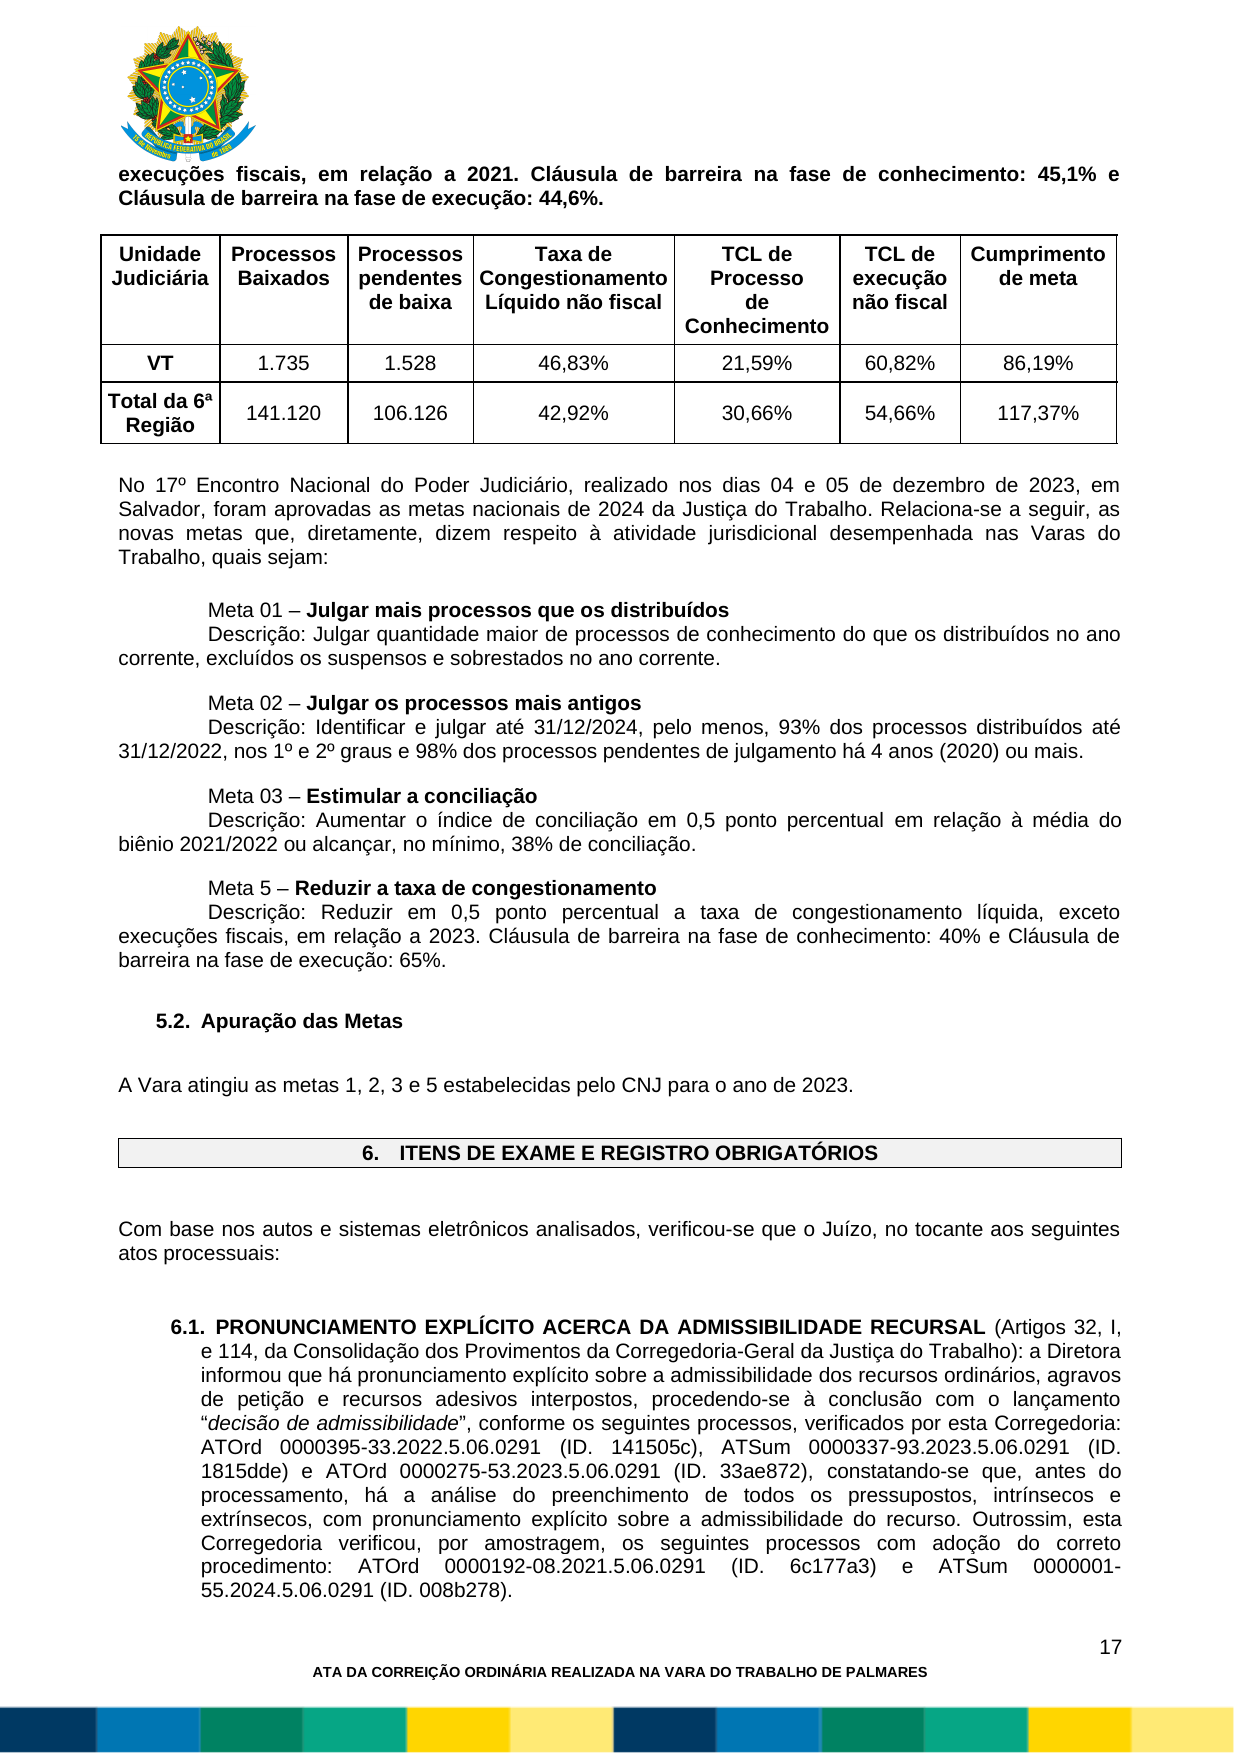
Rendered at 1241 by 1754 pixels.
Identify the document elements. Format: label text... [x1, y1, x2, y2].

table_cell 46,83% [474, 345, 674, 381]
text Meta 5 – Reduzir a taxa de congestionamento [118, 876, 1122, 900]
text A Vara atingiu as metas 1, 2, 3 e 5 estabelecidas pelo CNJ para o ano de 2023. [118, 1073, 1122, 1097]
table_cell 21,59% [675, 345, 839, 381]
table_cell 141.120 [221, 383, 347, 442]
text Com base nos autos e sistemas eletrônicos analisados, verificou-se que o Juízo, no tocante aos seguintes atos processuais: [118, 1217, 1122, 1265]
text Meta 02 – Julgar os processos mais antigos [118, 691, 1122, 715]
text execuções fiscais, em relação a 2021. Cláusula de barreira na fase de conhecimento: 45,1% e Cláusula de barreira na fase de execução: 44,6%. [118, 115, 1122, 209]
table_cell 1.528 [349, 345, 473, 381]
table_header Taxa de Congestionamento Líquido não fiscal [474, 236, 674, 344]
table_cell 1.735 [221, 345, 347, 381]
table_cell Total da 6ª Região [102, 383, 219, 442]
table_header Cumprimento de meta [961, 236, 1116, 344]
text No 17º Encontro Nacional do Poder Judiciário, realizado nos dias 04 e 05 de dezembro de 2023, em Salvador, foram aprovadas as metas nacionais de 2024 da Justiça do Trabalho. Relaciona-se a seguir, as novas metas que, diretamente, dizem respeito à atividade jurisdicional desempenhada nas Varas do Trabalho, quais sejam: [118, 473, 1122, 569]
table_header TCL de execução não fiscal [841, 236, 960, 344]
text Descrição: Julgar quantidade maior de processos de conhecimento do que os distribuídos no ano corrente, excluídos os suspensos e sobrestados no ano corrente. [118, 622, 1122, 670]
text Meta 01 – Julgar mais processos que os distribuídos [118, 598, 1122, 622]
text Descrição: Identificar e julgar até 31/12/2024, pelo menos, 93% dos processos distribuídos até 31/12/2022, nos 1º e 2º graus e 98% dos processos pendentes de julgamento há 4 anos (2020) ou mais. [118, 715, 1122, 763]
table_cell 117,37% [961, 383, 1116, 442]
table_cell 60,82% [841, 345, 960, 381]
text Meta 03 – Estimular a conciliação [118, 783, 1122, 807]
table_header Processos pendentes de baixa [349, 236, 473, 344]
table_cell 42,92% [474, 383, 674, 442]
table_header Processos Baixados [221, 236, 347, 344]
table_cell 54,66% [841, 383, 960, 442]
list ITENS DE EXAME E REGISTRO OBRIGATÓRIOS [119, 1139, 1121, 1167]
table_header TCL de Processo de Conhecimento [675, 236, 839, 344]
table_header Unidade Judiciária [102, 236, 219, 344]
list Apuração das Metas [156, 1008, 1122, 1032]
table_cell 30,66% [675, 383, 839, 442]
text Descrição: Aumentar o índice de conciliação em 0,5 ponto percentual em relação à média do biênio 2021/2022 ou alcançar, no mínimo, 38% de conciliação. [118, 807, 1122, 855]
table_cell VT [102, 345, 219, 381]
list PRONUNCIAMENTO EXPLÍCITO ACERCA DA ADMISSIBILIDADE RECURSAL (Artigos 32, I, e 114, da Consolidação dos Provimentos da Corregedoria-Geral da Justiça do Trabalho): a Diretora informou que há pronunciamento explícito sobre a admissibilidade dos recursos ordinários, agravos de petição e recursos adesivos interpostos, procedendo-se à conclusão com o lançamento “decisão de admissibilidade”, conforme os seguintes processos, verificados por esta Corregedoria: ATOrd 0000395-33.2022.5.06.0291 (ID. 141505c), ATSum 0000337-93.2023.5.06.0291 (ID. 1815dde) e ATOrd 0000275-53.2023.5.06.0291 (ID. 33ae872), constatando-se que, antes do processamento, há a análise do preenchimento de todos os pressupostos, intrínsecos e extrínsecos, com pronunciamento explícito sobre a admissibilidade do recurso. Outrossim, esta Corregedoria verificou, por amostragem, os seguintes processos com adoção do correto procedimento: ATOrd 0000192-08.2021.5.06.0291 (ID. 6c177a3) e ATSum 0000001-55.2024.5.06.0291 (ID. 008b278). [156, 1315, 1122, 1602]
table_cell 86,19% [961, 345, 1116, 381]
text Descrição: Reduzir em 0,5 ponto percentual a taxa de congestionamento líquida, exceto execuções fiscais, em relação a 2023. Cláusula de barreira na fase de conhecimento: 40% e Cláusula de barreira na fase de execução: 65%. [118, 900, 1122, 972]
table_cell 106.126 [349, 383, 473, 442]
